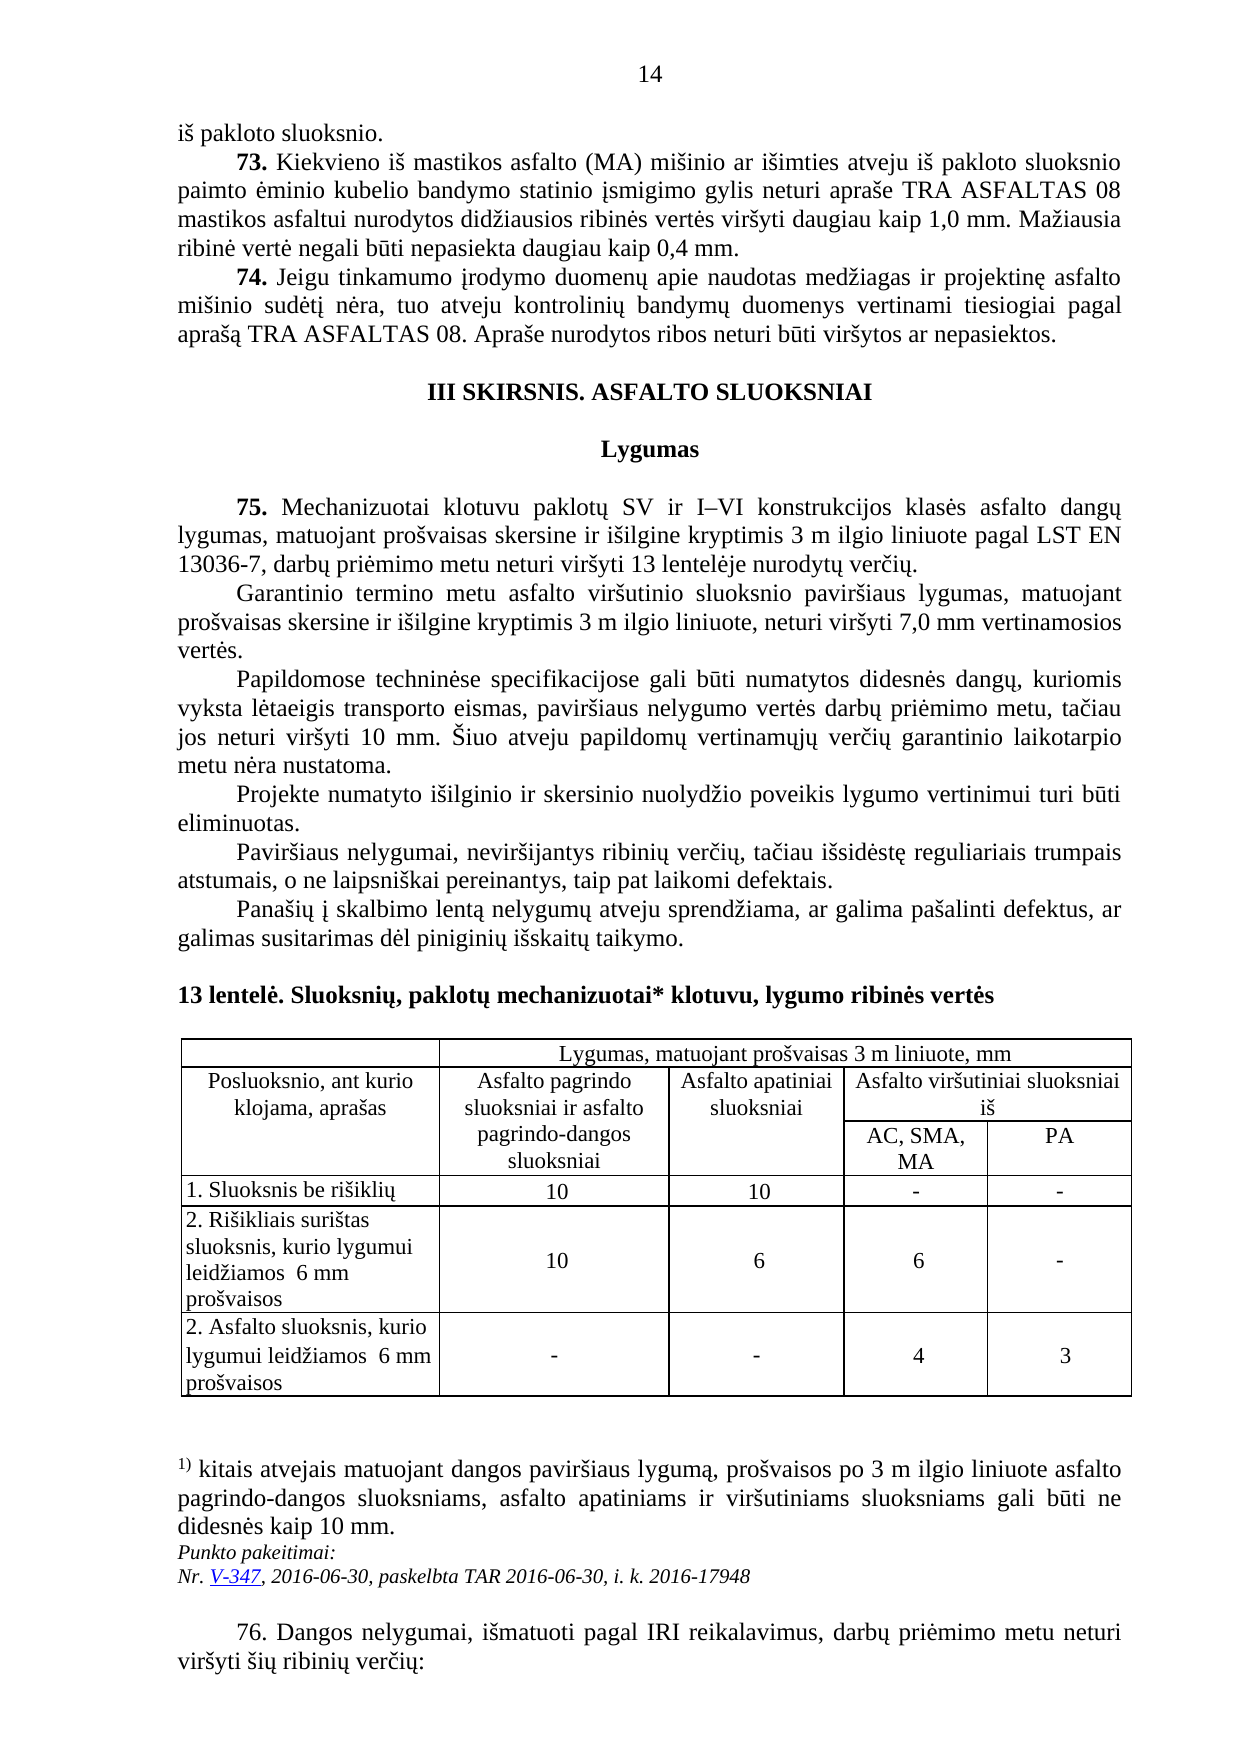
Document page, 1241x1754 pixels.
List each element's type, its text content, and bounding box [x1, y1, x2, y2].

table_cell Asfalto pagrindo sluoksniai ir asfalto pagrindo-dangos sluoksniai [440, 1068, 668, 1174]
text Projekte numatyto išilginio ir skersinio nuolydžio poveikis lygumo vertinimui turi būti eliminuotas. [177, 779, 1122, 837]
table_cell PA [988, 1122, 1131, 1174]
text 74. Jeigu tinkamumo įrodymo duomenų apie naudotas medžiagas ir projektinę asfalto mišinio sudėtį nėra, tuo atveju kontrolinių bandymų duomenys vertinami tiesiogiai pagal aprašą TRA ASFALTAS 08. Apraše nurodytos ribos neturi būti viršytos ar nepasiektos. [177, 262, 1122, 348]
table_cell ≤ 4 [845, 1313, 987, 1395]
table_cell ≤ 6 [845, 1207, 987, 1312]
table_cell ≤ 10 [670, 1176, 843, 1205]
table_cell - [988, 1207, 1131, 1312]
table_cell - [440, 1313, 668, 1395]
table_cell ≤ 6 [670, 1207, 843, 1312]
table_cell Asfalto viršutiniai sluoksniai iš [845, 1068, 1131, 1120]
text Garantinio termino metu asfalto viršutinio sluoksnio paviršiaus lygumas, matuojant prošvaisas skersine ir išilgine kryptimis 3 m ilgio liniuote, neturi viršyti 7,0 mm vertinamosios vertės. [177, 578, 1122, 664]
table_cell 1. Sluoksnis be rišiklių [182, 1176, 439, 1205]
text 76. Dangos nelygumai, išmatuoti pagal IRI reikalavimus, darbų priėmimo metu neturi viršyti šių ribinių verčių: [177, 1617, 1122, 1674]
text Nr. V-347, 2016-06-30, paskelbta TAR 2016-06-30, i. k. 2016-17948 [177, 1564, 1122, 1588]
table_cell Posluoksnio, ant kurio klojama, aprašas [182, 1068, 439, 1174]
text Panašių į skalbimo lentą nelygumų atveju sprendžiama, ar galima pašalinti defektus, ar galimas susitarimas dėl piniginių išskaitų taikymo. [177, 894, 1122, 952]
table_cell ≤ 10 [440, 1207, 668, 1312]
text 73. Kiekvieno iš mastikos asfalto (MA) mišinio ar išimties atveju iš pakloto sluoksnio paimto ėminio kubelio bandymo statinio įsmigimo gylis neturi apraše TRA ASFALTAS 08 mastikos asfaltui nurodytos didžiausios ribinės vertės viršyti daugiau kaip 1,0 mm. Mažiausia ribinė vertė negali būti nepasiekta daugiau kaip 0,4 mm. [177, 147, 1122, 262]
text iš pakloto sluoksnio. [177, 118, 1122, 147]
text Punkto pakeitimai: [177, 1540, 1122, 1564]
table_cell Asfalto apatiniai sluoksniai [670, 1068, 843, 1174]
table_cell ≤ 10 [440, 1176, 668, 1205]
text 75. Mechanizuotai klotuvu paklotų SV ir I–VI konstrukcijos klasės asfalto dangų lygumas, matuojant prošvaisas skersine ir išilgine kryptimis 3 m ilgio liniuote pagal LST EN 13036-7, darbų priėmimo metu neturi viršyti 13 lentelėje nurodytų verčių. [177, 492, 1122, 578]
table_cell - [845, 1176, 987, 1205]
table_cell - [988, 1176, 1131, 1205]
table_cell ≤ 3 [988, 1313, 1131, 1395]
text Paviršiaus nelygumai, neviršijantys ribinių verčių, tačiau išsidėstę reguliariais trumpais atstumais, o ne laipsniškai pereinantys, taip pat laikomi defektais. [177, 837, 1122, 894]
table_cell AC, SMA, MA [845, 1122, 987, 1174]
text Papildomose techninėse specifikacijose gali būti numatytos didesnės dangų, kuriomis vyksta lėtaeigis transporto eismas, paviršiaus nelygumo vertės darbų priėmimo metu, tačiau jos neturi viršyti 10 mm. Šiuo atveju papildomų vertinamųjų verčių garantinio laikotarpio metu nėra nustatoma. [177, 664, 1122, 779]
text 1) kitais atvejais matuojant dangos paviršiaus lygumą, prošvaisos po 3 m ilgio liniuote asfalto pagrindo-dangos sluoksniams, asfalto apatiniams ir viršutiniams sluoksniams gali būti ne didesnės kaip 10 mm. [177, 1454, 1122, 1540]
table_cell - [670, 1313, 843, 1395]
table_cell 2. Rišikliais surištas sluoksnis, kurio lygumui leidžiamos ≥ 6 mm prošvaisos [182, 1207, 439, 1312]
table_header [182, 1040, 439, 1066]
text Lygumas [177, 434, 1122, 463]
table_cell 2. Asfalto sluoksnis, kurio lygumui leidžiamos ≤ 6 mm prošvaisos [182, 1313, 439, 1395]
text 13 lentelė. Sluoksnių, paklotų mechanizuotai* klotuvu, lygumo ribinės vertės [177, 981, 1122, 1009]
text III SKIRSNIS. ASFALTO SLUOKSNIAI [177, 377, 1122, 406]
table_header Lygumas, matuojant prošvaisas 3 m liniuote, mm [440, 1040, 1131, 1066]
